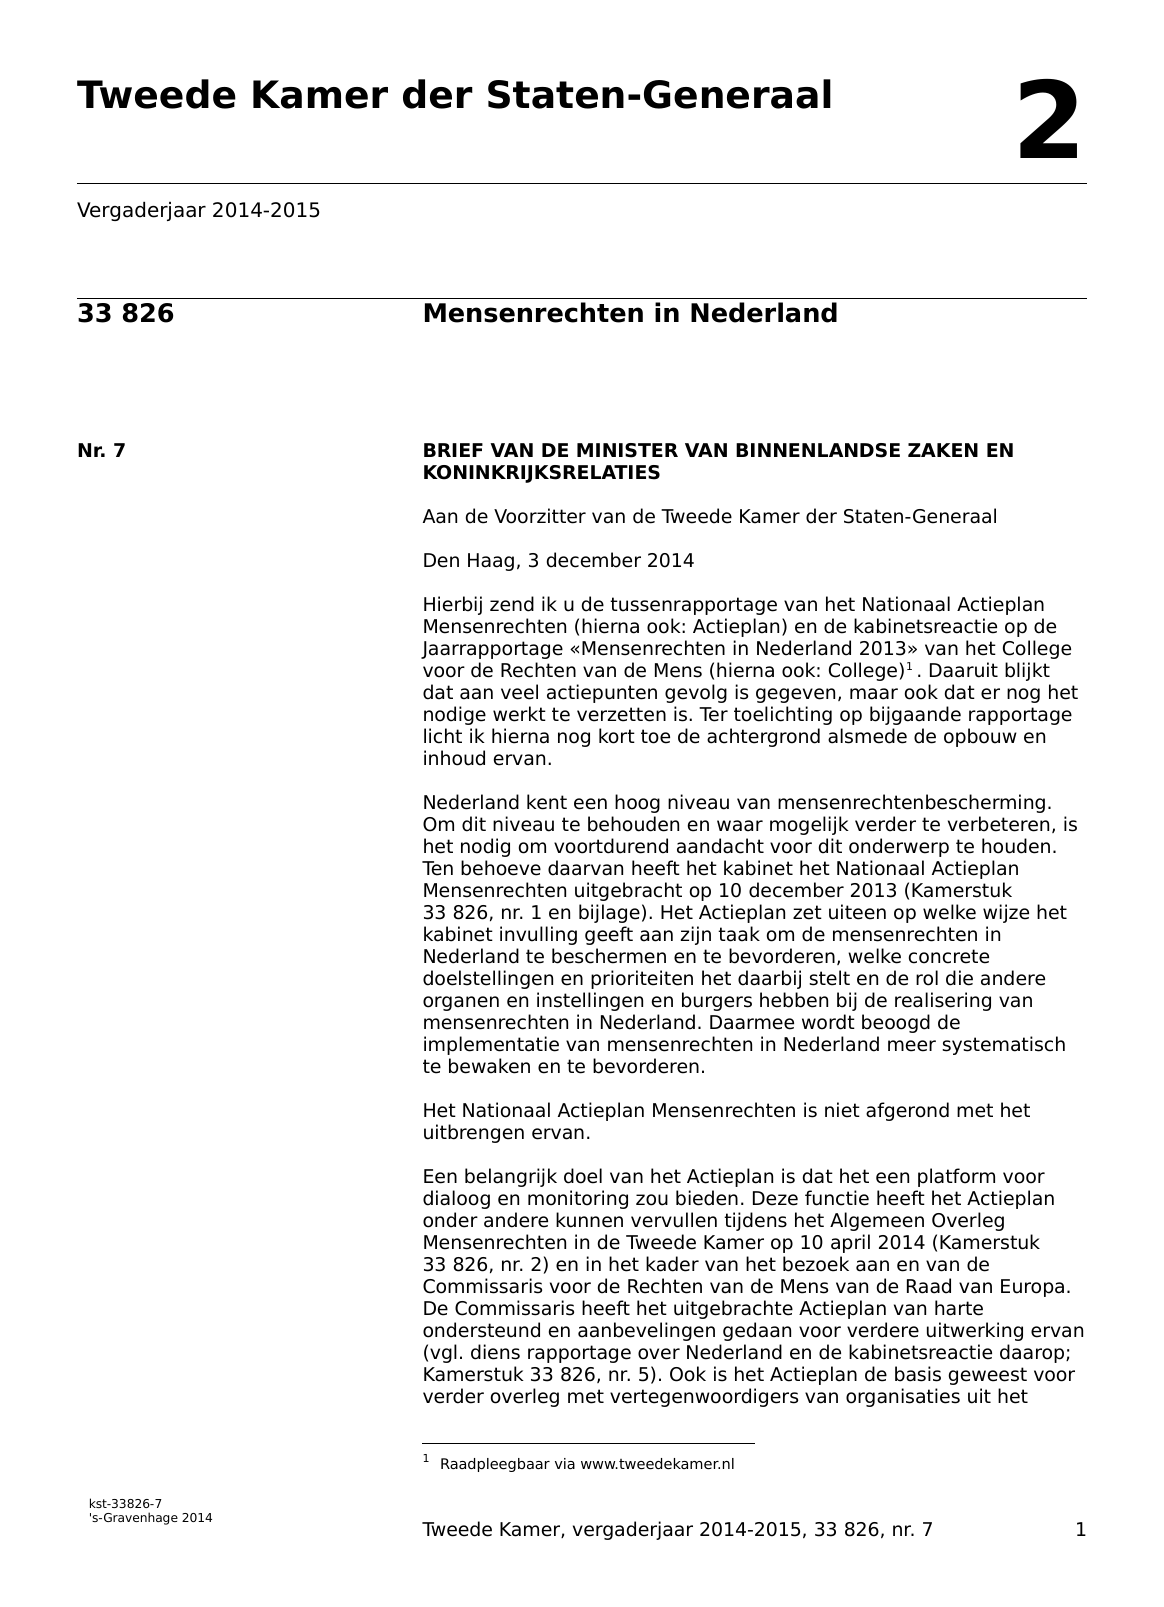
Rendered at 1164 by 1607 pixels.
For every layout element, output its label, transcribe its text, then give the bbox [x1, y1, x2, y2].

table_header 2 [886, 59, 1087, 183]
text Nederland kent een hoog niveau van mensenrechtenbescherming. Om dit niveau te behouden en waar mogelijk verder te verbeteren, is het nodig om voortdurend aandacht voor dit onderwerp te houden. Ten behoeve daarvan heeft het kabinet het Nationaal Actieplan Mensenrechten uitgebracht op 10 december 2013 (Kamerstuk 33 826, nr. 1 en bijlage). Het Actieplan zet uiteen op welke wijze het kabinet invulling geeft aan zijn taak om de mensenrechten in Nederland te beschermen en te bevorderen, welke concrete doelstellingen en prioriteiten het daarbij stelt en de rol die andere organen en instellingen en burgers hebben bij de realisering van mensenrechten in Nederland. Daarmee wordt beoogd de implementatie van mensenrechten in Nederland meer systematisch te bewaken en te bevorderen. [422, 792, 1087, 1078]
text kst-33826-7 [88, 1497, 323, 1511]
text Raadpleegbaar via www.tweedekamer.nl [422, 1452, 1087, 1474]
subtitle Nr. 7 BRIEF VAN DE MINISTER VAN BINNENLANDSE ZAKEN EN KONINKRIJKSRELATIES [77, 440, 1087, 484]
text 's-Gravenhage 2014 [88, 1511, 323, 1525]
text Het Nationaal Actieplan Mensenrechten is niet afgerond met het uitbrengen ervan. [422, 1100, 1087, 1144]
text Hierbij zend ik u de tussenrapportage van het Nationaal Actieplan Mensenrechten (hierna ook: Actieplan) en de kabinetsreactie op de Jaarrapportage «Mensenrechten in Nederland 2013» van het College voor de Rechten van de Mens (hierna ook: College). Daaruit blijkt dat aan veel actiepunten gevolg is gegeven, maar ook dat er nog het nodige werkt te verzetten is. Ter toelichting op bijgaande rapportage licht ik hierna nog kort toe de achtergrond alsmede de opbouw en inhoud ervan. [422, 594, 1087, 770]
text Een belangrijk doel van het Actieplan is dat het een platform voor dialoog en monitoring zou bieden. Deze functie heeft het Actieplan onder andere kunnen vervullen tijdens het Algemeen Overleg Mensenrechten in de Tweede Kamer op 10 april 2014 (Kamerstuk 33 826, nr. 2) en in het kader van het bezoek aan en van de Commissaris voor de Rechten van de Mens van de Raad van Europa. De Commissaris heeft het uitgebrachte Actieplan van harte ondersteund en aanbevelingen gedaan voor verdere uitwerking ervan (vgl. diens rapportage over Nederland en de kabinetsreactie daarop; Kamerstuk 33 826, nr. 5). Ook is het Actieplan de basis geweest voor verder overleg met vertegenwoordigers van organisaties uit het [422, 1166, 1087, 1408]
table_cell Vergaderjaar 2014-2015 [77, 184, 1087, 298]
text Aan de Voorzitter van de Tweede Kamer der Staten-Generaal [422, 506, 1087, 528]
table_header Tweede Kamer der Staten-Generaal [77, 59, 886, 183]
subtitle 33 826 Mensenrechten in Nederland [77, 299, 1087, 329]
text Den Haag, 3 december 2014 [422, 550, 1087, 572]
